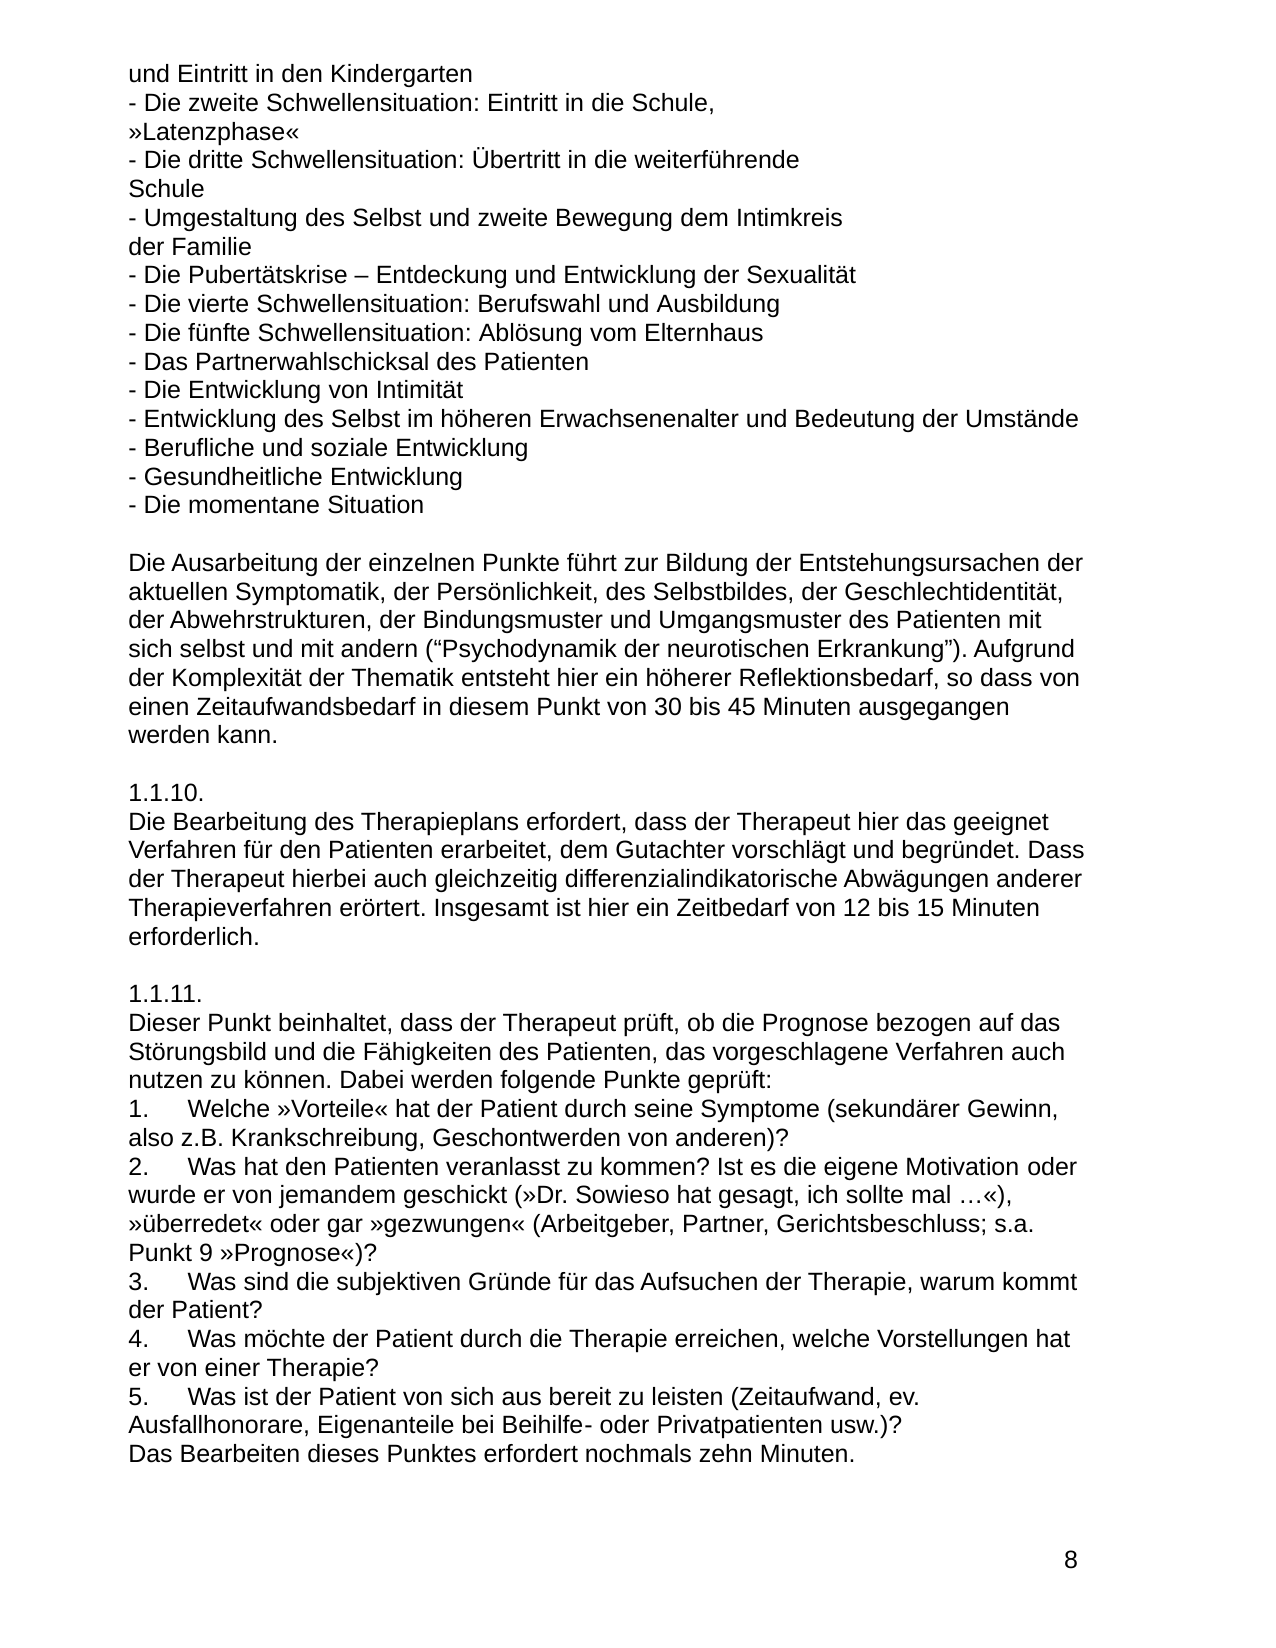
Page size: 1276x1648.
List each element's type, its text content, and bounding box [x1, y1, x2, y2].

text - Die zweite Schwellensituation: Eintritt in die Schule, [128, 88, 1088, 117]
text - Die dritte Schwellensituation: Übertritt in die weiterführende [128, 145, 1088, 174]
text - Umgestaltung des Selbst und zweite Bewegung dem Intimkreis [128, 203, 1088, 232]
text - Berufliche und soziale Entwicklung [128, 433, 1088, 462]
text und Eintritt in den Kindergarten [128, 59, 1088, 88]
text 2. Was hat den Patienten veranlasst zu kommen? Ist es die eigene Motivation oder wurde er von jemandem geschickt (»Dr. Sowieso hat gesagt, ich sollte mal …«), »überredet« oder gar »gezwungen« (Arbeitgeber, Partner, Gerichtsbeschluss; s.a. Punkt 9 »Prognose«)? [128, 1152, 1088, 1267]
text 1.1.10. [128, 778, 1088, 807]
text Die Bearbeitung des Therapieplans erfordert, dass der Therapeut hier das geeignet Verfahren für den Patienten erarbeitet, dem Gutachter vorschlägt und begründet. Dass der Therapeut hierbei auch gleichzeitig differenzialindikatorische Abwägungen anderer Therapieverfahren erörtert. Insgesamt ist hier ein Zeitbedarf von 12 bis 15 Minuten erforderlich. [128, 807, 1088, 950]
text - Die Pubertätskrise – Entdeckung und Entwicklung der Sexualität [128, 260, 1088, 289]
text - Die vierte Schwellensituation: Berufswahl und Ausbildung [128, 289, 1088, 318]
text - Das Partnerwahlschicksal des Patienten [128, 347, 1088, 375]
text Das Bearbeiten dieses Punktes erfordert nochmals zehn Minuten. [128, 1439, 1088, 1468]
text Schule [128, 174, 1088, 203]
text der Familie [128, 232, 1088, 260]
text Dieser Punkt beinhaltet, dass der Therapeut prüft, ob die Prognose bezogen auf das Störungsbild und die Fähigkeiten des Patienten, das vorgeschlagene Verfahren auch nutzen zu können. Dabei werden folgende Punkte geprüft: [128, 1008, 1088, 1094]
text 3. Was sind die subjektiven Gründe für das Aufsuchen der Therapie, warum kommt der Patient? [128, 1267, 1088, 1324]
text - Entwicklung des Selbst im höheren Erwachsenenalter und Bedeutung der Umstände [128, 404, 1088, 433]
text 1. Welche »Vorteile« hat der Patient durch seine Symptome (sekundärer Gewinn, also z.B. Krankschreibung, Geschontwerden von anderen)? [128, 1094, 1088, 1152]
text - Die momentane Situation [128, 490, 1088, 519]
text - Gesundheitliche Entwicklung [128, 462, 1088, 490]
text »Latenzphase« [128, 117, 1088, 145]
text - Die fünfte Schwellensituation: Ablösung vom Elternhaus [128, 318, 1088, 347]
text Die Ausarbeitung der einzelnen Punkte führt zur Bildung der Entstehungsursachen der aktuellen Symptomatik, der Persönlichkeit, des Selbstbildes, der Geschlechtidentität, der Abwehrstrukturen, der Bindungsmuster und Umgangsmuster des Patienten mit sich selbst und mit andern (“Psychodynamik der neurotischen Erkrankung”). Aufgrund der Komplexität der Thematik entsteht hier ein höherer Reflektionsbedarf, so dass von einen Zeitaufwandsbedarf in diesem Punkt von 30 bis 45 Minuten ausgegangen werden kann. [128, 548, 1088, 749]
text 5. Was ist der Patient von sich aus bereit zu leisten (Zeitaufwand, ev. Ausfallhonorare, Eigenanteile bei Beihilfe- oder Privatpatienten usw.)? [128, 1382, 1088, 1439]
text 1.1.11. [128, 979, 1088, 1008]
text 4. Was möchte der Patient durch die Therapie erreichen, welche Vorstellungen hat er von einer Therapie? [128, 1324, 1088, 1382]
text - Die Entwicklung von Intimität [128, 375, 1088, 404]
